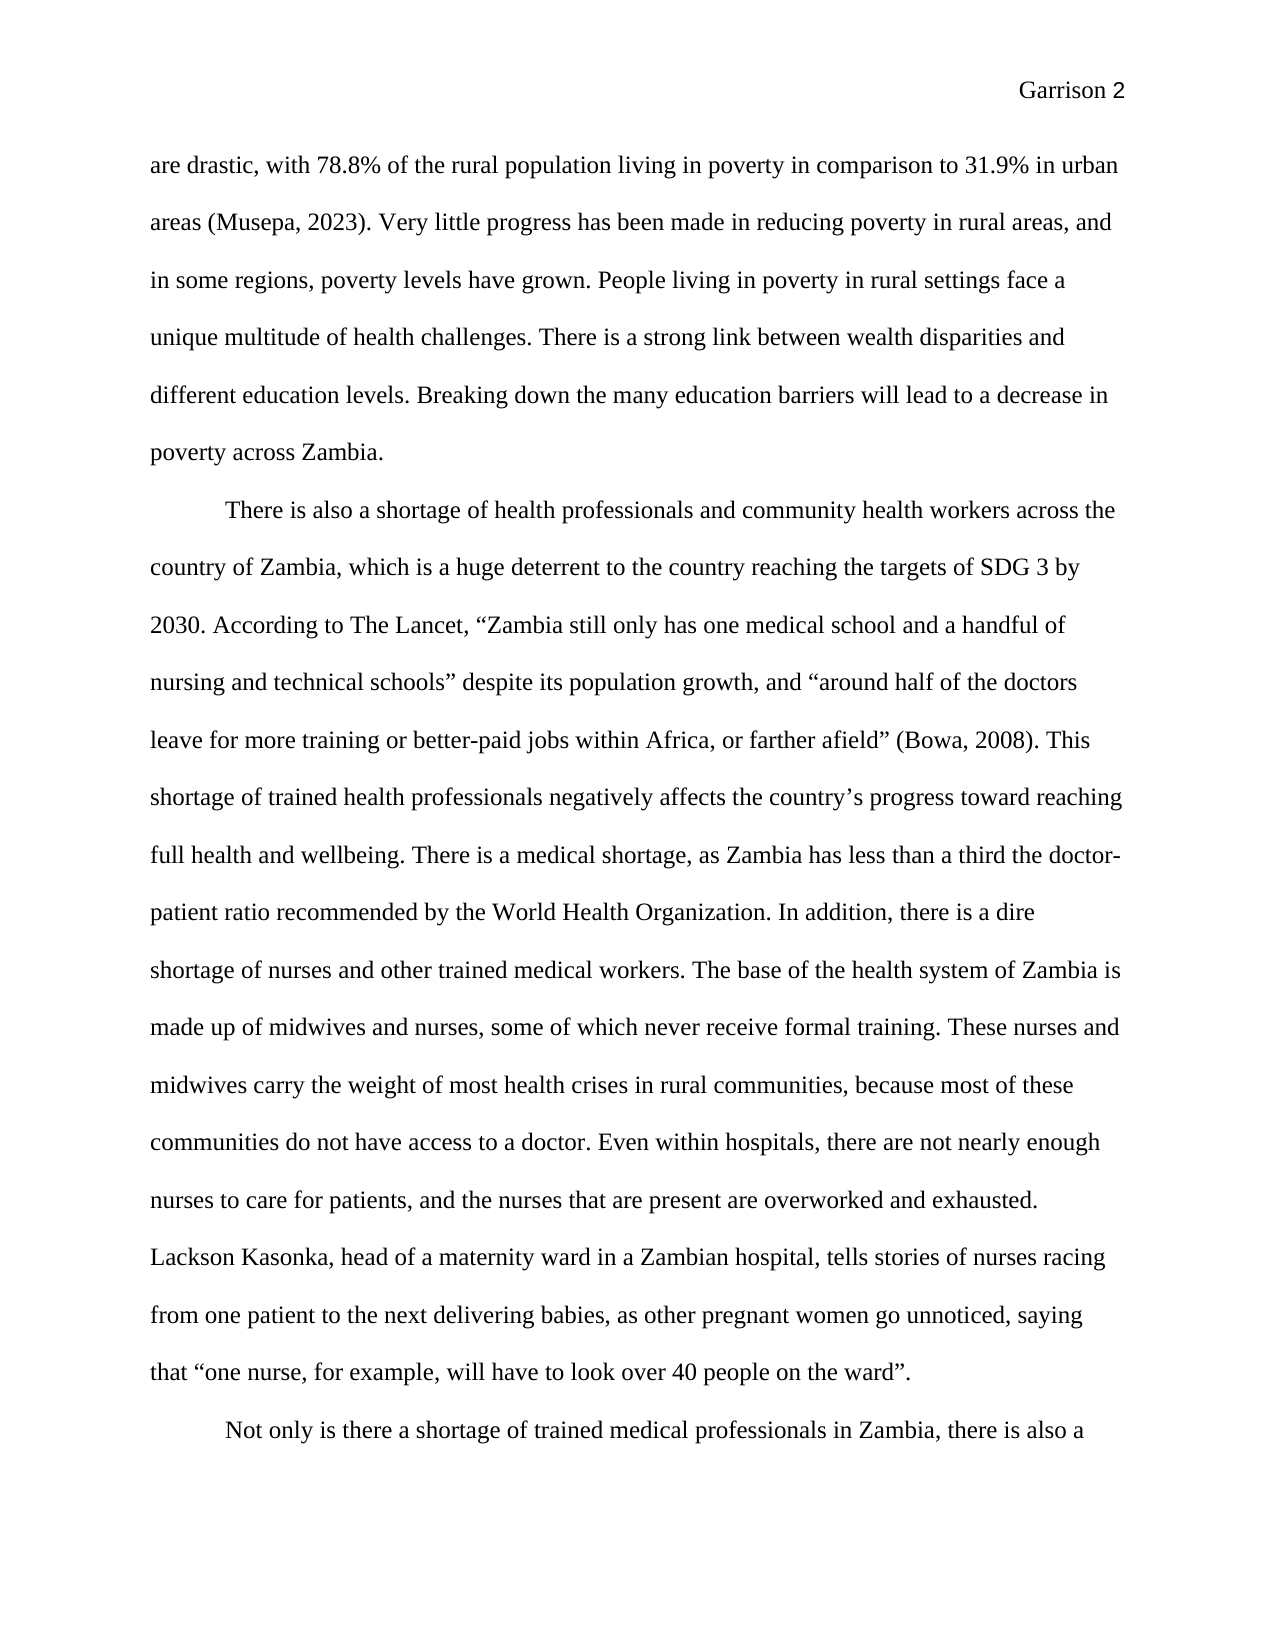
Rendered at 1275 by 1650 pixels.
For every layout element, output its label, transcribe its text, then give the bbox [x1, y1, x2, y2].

text are drastic, with 78.8% of the rural population living in poverty in comparison to 31.9% in urban areas (Musepa, 2023). Very little progress has been made in reducing poverty in rural areas, and in some regions, poverty levels have grown. People living in poverty in rural settings face a unique multitude of health challenges. There is a strong link between wealth disparities and different education levels. Breaking down the many education barriers will lead to a decrease in poverty across Zambia. [150, 150, 1125, 466]
text There is also a shortage of health professionals and community health workers across the country of Zambia, which is a huge deterrent to the country reaching the targets of SDG 3 by 2030. According to The Lancet, “Zambia still only has one medical school and a handful of nursing and technical schools” despite its population growth, and “around half of the doctors leave for more training or better-paid jobs within Africa, or farther afield” (Bowa, 2008). This shortage of trained health professionals negatively affects the country’s progress toward reaching full health and wellbeing. There is a medical shortage, as Zambia has less than a third the doctor-patient ratio recommended by the World Health Organization. In addition, there is a dire shortage of nurses and other trained medical workers. The base of the health system of Zambia is made up of midwives and nurses, some of which never receive formal training. These nurses and midwives carry the weight of most health crises in rural communities, because most of these communities do not have access to a doctor. Even within hospitals, there are not nearly enough nurses to care for patients, and the nurses that are present are overworked and exhausted. Lackson Kasonka, head of a maternity ward in a Zambian hospital, tells stories of nurses racing from one patient to the next delivering babies, as other pregnant women go unnoticed, saying that “one nurse, for example, will have to look over 40 people on the ward”. [150, 495, 1125, 1386]
text Not only is there a shortage of trained medical professionals in Zambia, there is also a [150, 1415, 1125, 1444]
